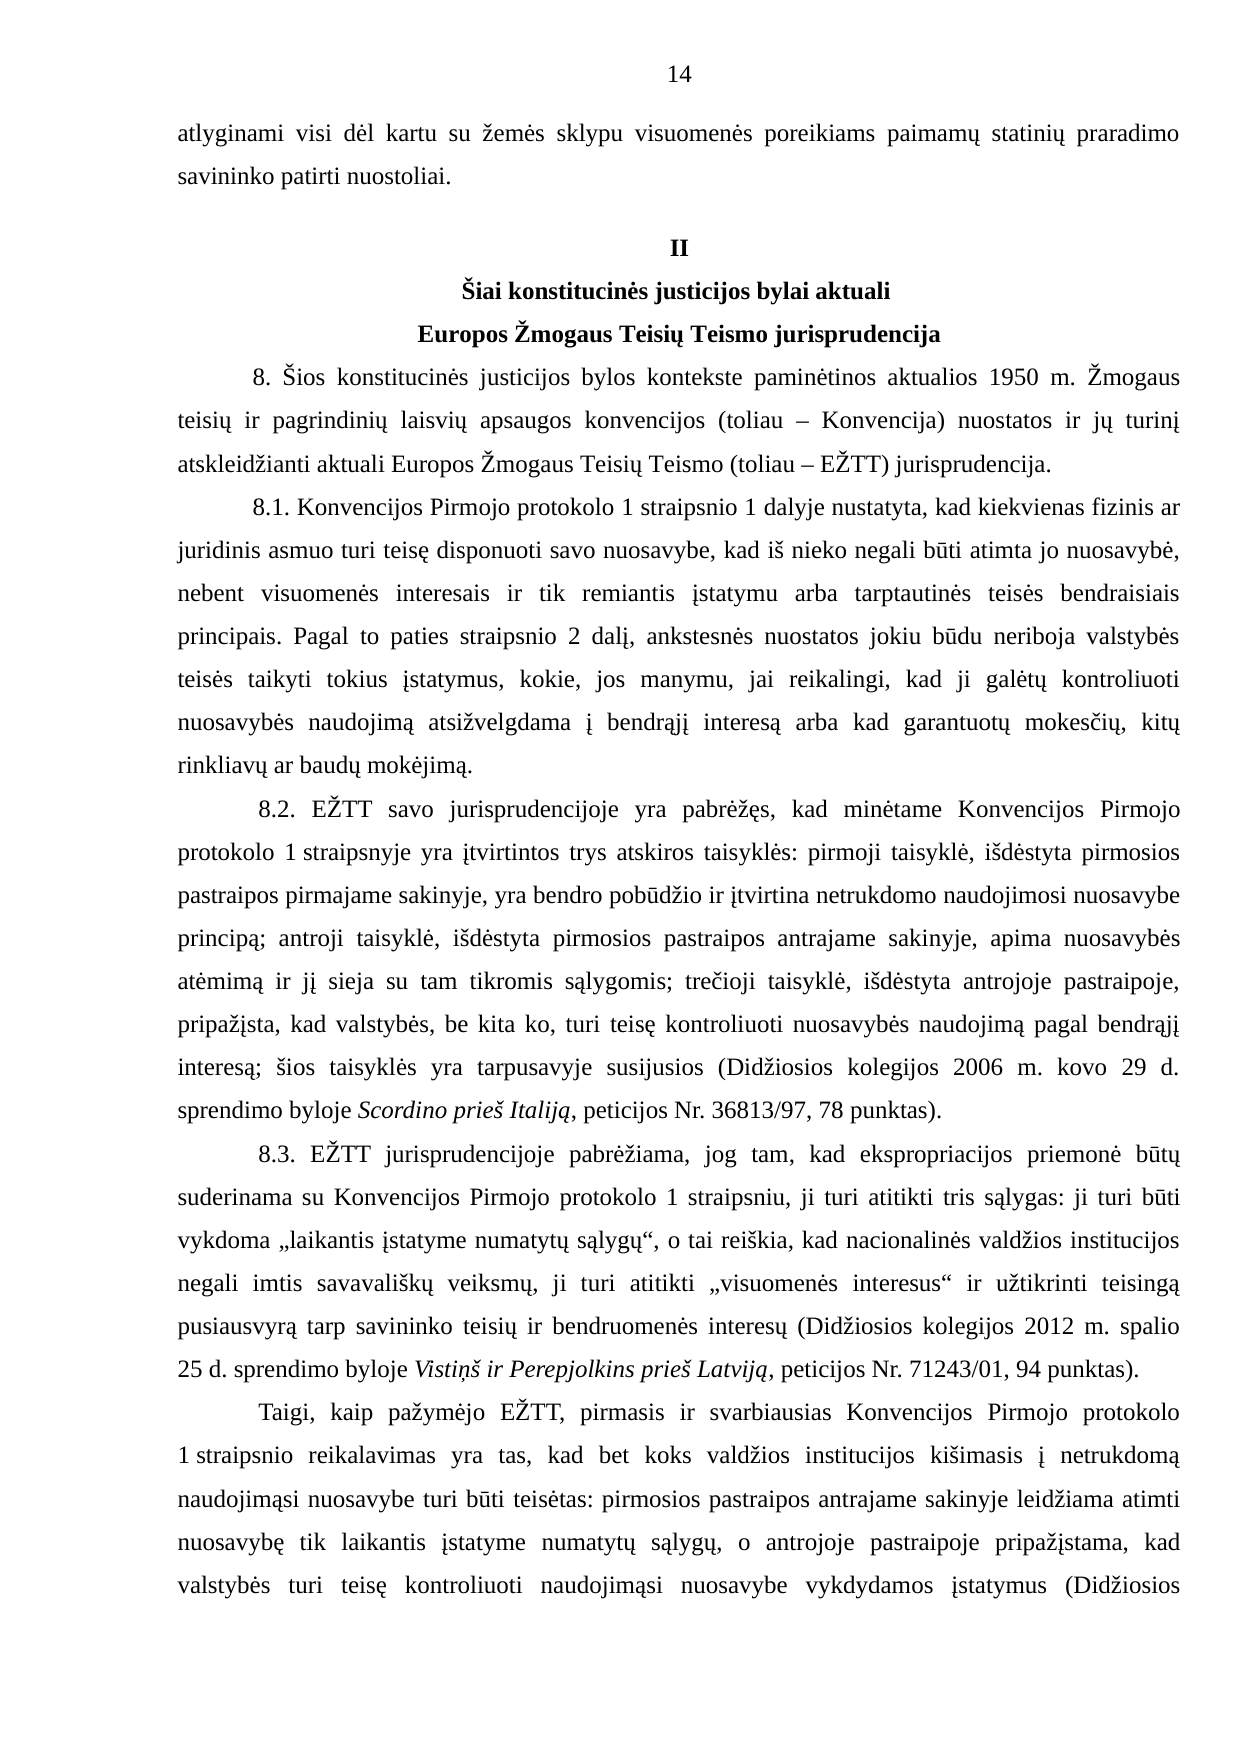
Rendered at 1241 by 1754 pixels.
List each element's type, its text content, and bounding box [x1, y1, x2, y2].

text 8.2. EŽTT savo jurisprudencijoje yra pabrėžęs, kad minėtame Konvencijos Pirmojo protokolo 1 straipsnyje yra įtvirtintos trys atskiros taisyklės: pirmoji taisyklė, išdėstyta pirmosios pastraipos pirmajame sakinyje, yra bendro pobūdžio ir įtvirtina netrukdomo naudojimosi nuosavybe principą; antroji taisyklė, išdėstyta pirmosios pastraipos antrajame sakinyje, apima nuosavybės atėmimą ir jį sieja su tam tikromis sąlygomis; trečioji taisyklė, išdėstyta antrojoje pastraipoje, pripažįsta, kad valstybės, be kita ko, turi teisę kontroliuoti nuosavybės naudojimą pagal bendrąjį interesą; šios taisyklės yra tarpusavyje susijusios (Didžiosios kolegijos 2006 m. kovo 29 d. sprendimo byloje Scordino prieš Italiją, peticijos Nr. 36813/97, 78 punktas). [177, 794, 1181, 1124]
text 8.3. EŽTT jurisprudencijoje pabrėžiama, jog tam, kad ekspropriacijos priemonė būtų suderinama su Konvencijos Pirmojo protokolo 1 straipsniu, ji turi atitikti tris sąlygas: ji turi būti vykdoma „laikantis įstatyme numatytų sąlygų“, o tai reiškia, kad nacionalinės valdžios institucijos negali imtis savavališkų veiksmų, ji turi atitikti „visuomenės interesus“ ir užtikrinti teisingą pusiausvyrą tarp savininko teisių ir bendruomenės interesų (Didžiosios kolegijos 2012 m. spalio 25 d. sprendimo byloje Vistiņš ir Perepjolkins prieš Latviją, peticijos Nr. 71243/01, 94 punktas). [177, 1139, 1181, 1383]
text 8. Šios konstitucinės justicijos bylos kontekste paminėtinos aktualios 1950 m. Žmogaus teisių ir pagrindinių laisvių apsaugos konvencijos (toliau – Konvencija) nuostatos ir jų turinį atskleidžianti aktuali Europos Žmogaus Teisių Teismo (toliau – EŽTT) jurisprudencija. [177, 362, 1181, 477]
text Šiai konstitucinės justicijos bylai aktuali Europos Žmogaus Teisių Teismo jurisprudencija [177, 276, 1181, 348]
text atlyginami visi dėl kartu su žemės sklypu visuomenės poreikiams paimamų statinių praradimo savininko patirti nuostoliai. [177, 118, 1181, 190]
text 8.1. Konvencijos Pirmojo protokolo 1 straipsnio 1 dalyje nustatyta, kad kiekvienas fizinis ar juridinis asmuo turi teisę disponuoti savo nuosavybe, kad iš nieko negali būti atimta jo nuosavybė, nebent visuomenės interesais ir tik remiantis įstatymu arba tarptautinės teisės bendraisiais principais. Pagal to paties straipsnio 2 dalį, ankstesnės nuostatos jokiu būdu neriboja valstybės teisės taikyti tokius įstatymus, kokie, jos manymu, jai reikalingi, kad ji galėtų kontroliuoti nuosavybės naudojimą atsižvelgdama į bendrąjį interesą arba kad garantuotų mokesčių, kitų rinkliavų ar baudų mokėjimą. [177, 492, 1181, 779]
text Taigi, kaip pažymėjo EŽTT, pirmasis ir svarbiausias Konvencijos Pirmojo protokolo 1 straipsnio reikalavimas yra tas, kad bet koks valdžios institucijos kišimasis į netrukdomą naudojimąsi nuosavybe turi būti teisėtas: pirmosios pastraipos antrajame sakinyje leidžiama atimti nuosavybę tik laikantis įstatyme numatytų sąlygų, o antrojoje pastraipoje pripažįstama, kad valstybės turi teisę kontroliuoti naudojimąsi nuosavybe vykdydamos įstatymus (Didžiosios [177, 1397, 1181, 1599]
text II [177, 233, 1181, 262]
